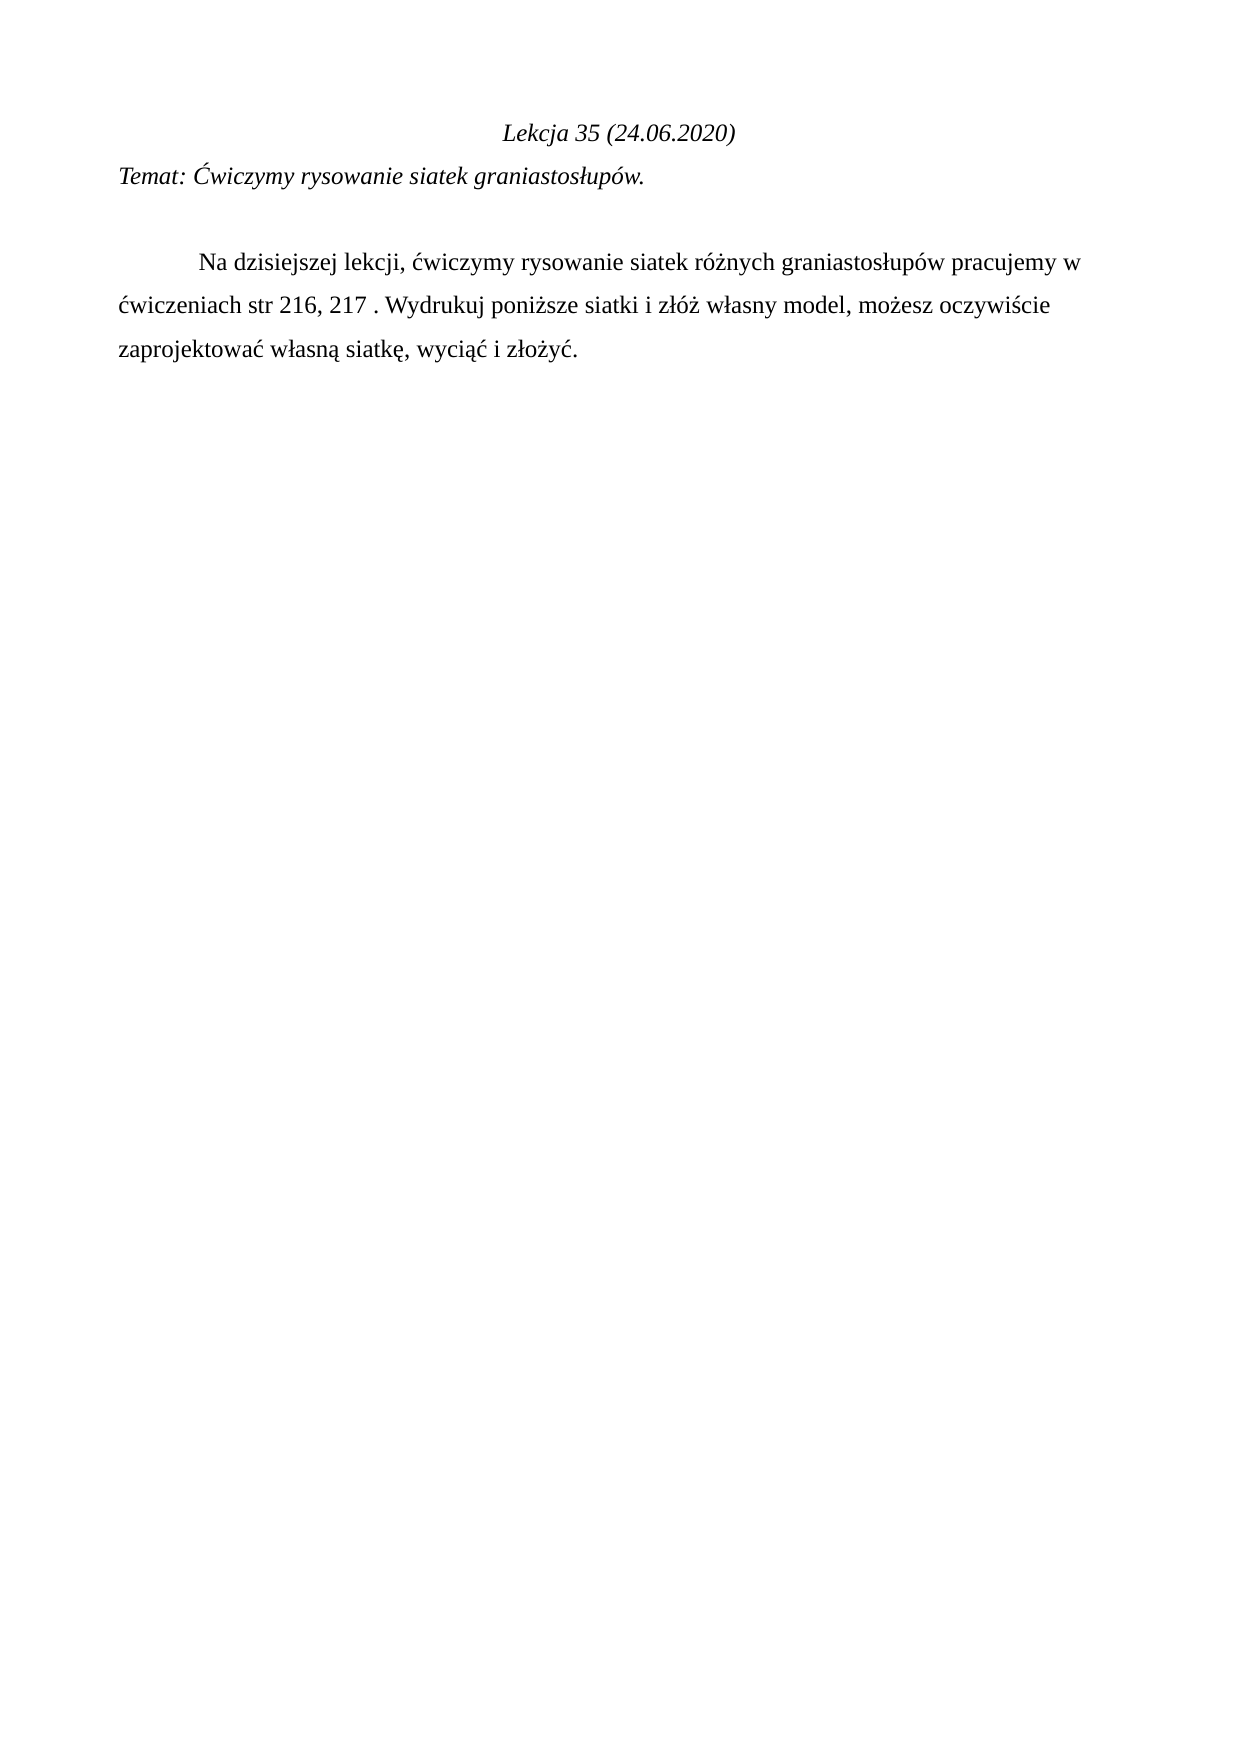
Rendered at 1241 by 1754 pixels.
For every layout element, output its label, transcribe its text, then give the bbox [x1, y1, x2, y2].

text Lekcja 35 (24.06.2020) [118, 118, 1122, 147]
text Na dzisiejszej lekcji, ćwiczymy rysowanie siatek różnych graniastosłupów pracujemy w ćwiczeniach str 216, 217 . Wydrukuj poniższe siatki i złóż własny model, możesz oczywiście zaprojektować własną siatkę, wyciąć i złożyć. [118, 247, 1122, 362]
text Temat: Ćwiczymy rysowanie siatek graniastosłupów. [118, 161, 1122, 190]
